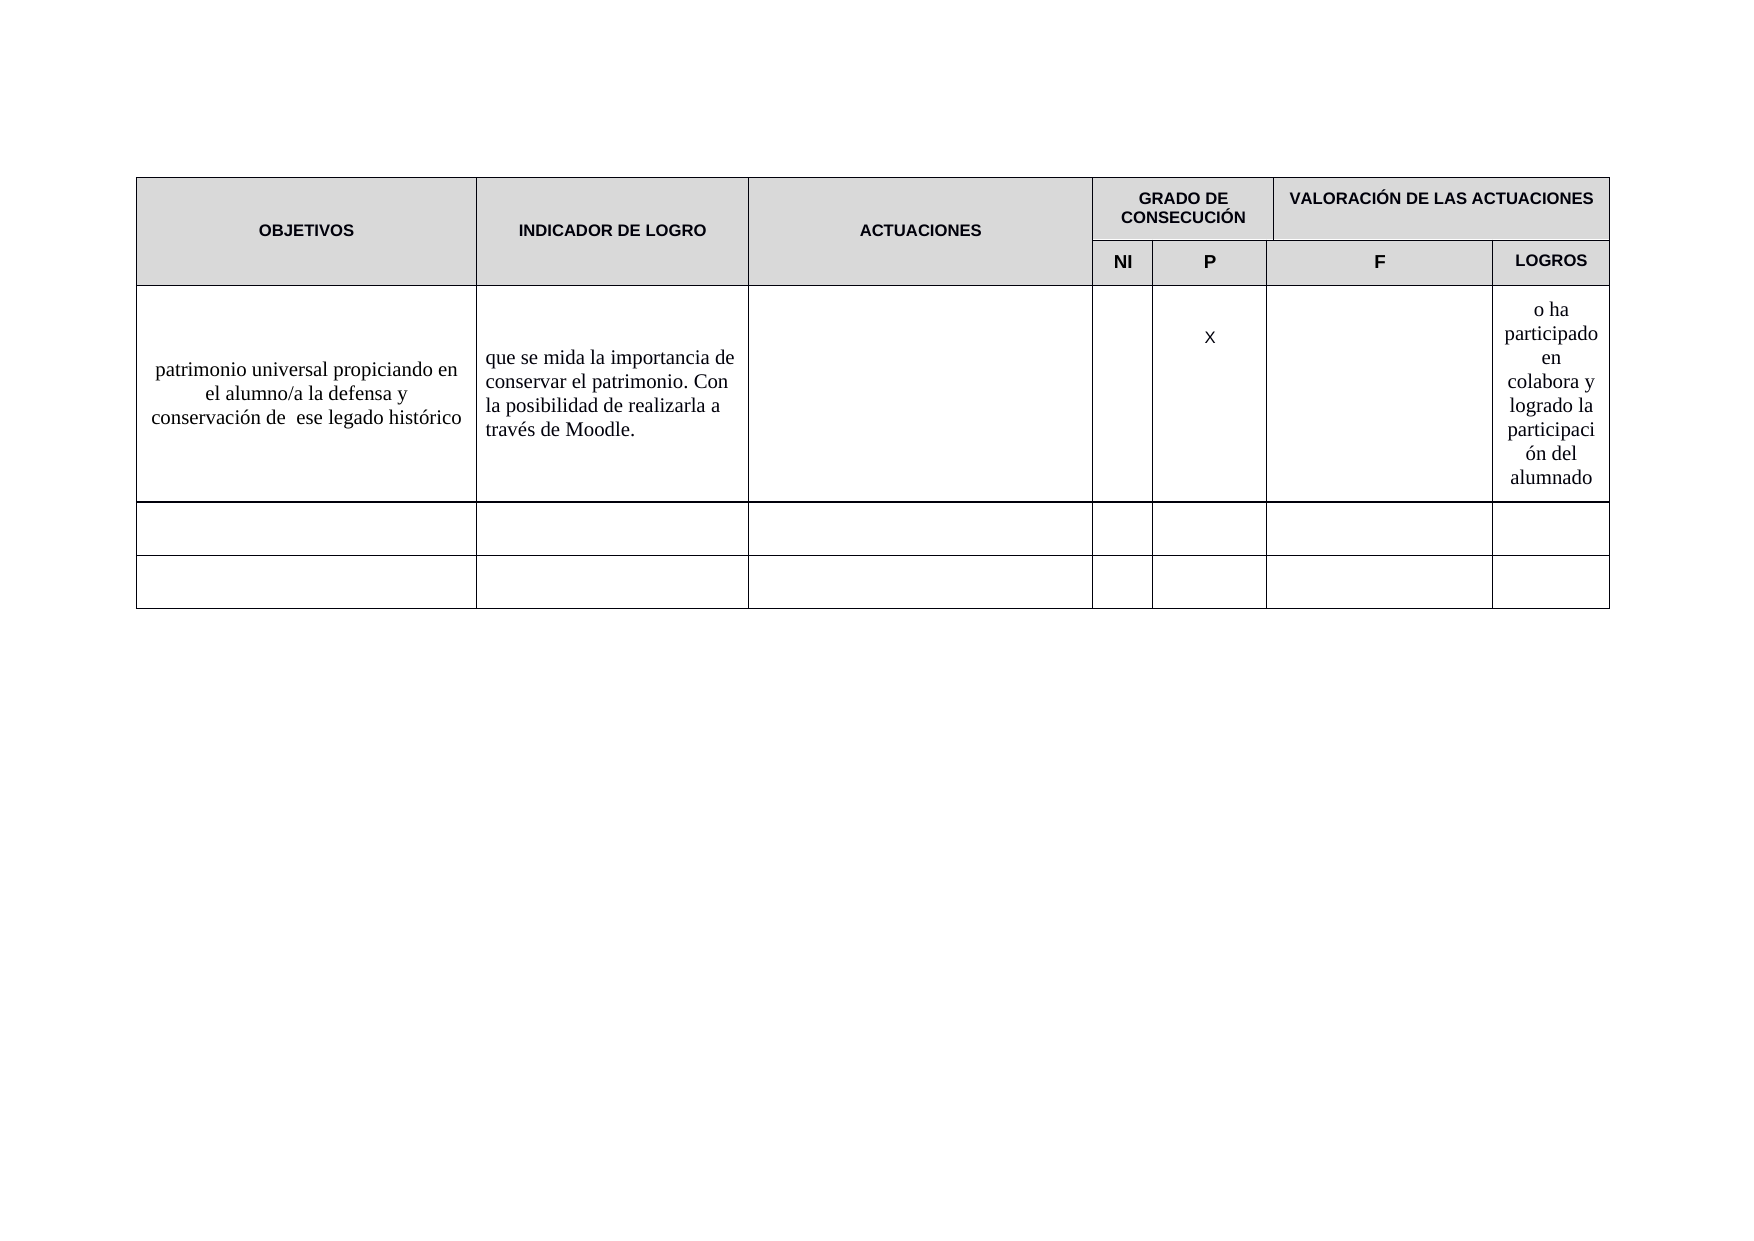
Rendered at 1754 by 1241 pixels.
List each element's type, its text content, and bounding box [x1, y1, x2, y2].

table_cell [1267, 503, 1492, 554]
table_cell [477, 556, 748, 607]
table_cell [1093, 556, 1152, 607]
table_header INDICADOR DE LOGRO [477, 178, 748, 285]
table_cell [137, 503, 476, 554]
table_cell que se mida la importancia de conservar el patrimonio. Con la posibilidad de realizarla a través de Moodle. [477, 286, 748, 501]
table_cell [1093, 286, 1152, 501]
table_cell [477, 503, 748, 554]
table_cell o ha participado en colabora y logrado la participación del alumnado [1493, 286, 1609, 501]
table_cell NI [1093, 241, 1152, 285]
table_cell X [1153, 286, 1266, 501]
table_header GRADO DE CONSECUCIÓN [1093, 178, 1273, 239]
table_cell LOGROS [1493, 241, 1609, 285]
table_cell [1493, 556, 1609, 607]
table_header VALORACIÓN DE LAS ACTUACIONES [1274, 178, 1609, 239]
table_cell [137, 556, 476, 607]
table_cell patrimonio universal propiciando en el alumno/a la defensa y conservación de ese legado histórico [137, 286, 476, 501]
table_cell [749, 503, 1092, 554]
table_cell F [1267, 241, 1492, 285]
table_cell [1493, 503, 1609, 554]
table_cell [749, 286, 1092, 501]
table_header ACTUACIONES [749, 178, 1092, 285]
table_cell [1153, 503, 1266, 554]
table_cell [1267, 286, 1492, 501]
table_cell [1153, 556, 1266, 607]
table_cell [1093, 503, 1152, 554]
table_cell [749, 556, 1092, 607]
table_cell P [1153, 241, 1266, 285]
table_cell [1267, 556, 1492, 607]
table_header OBJETIVOS [137, 178, 476, 285]
